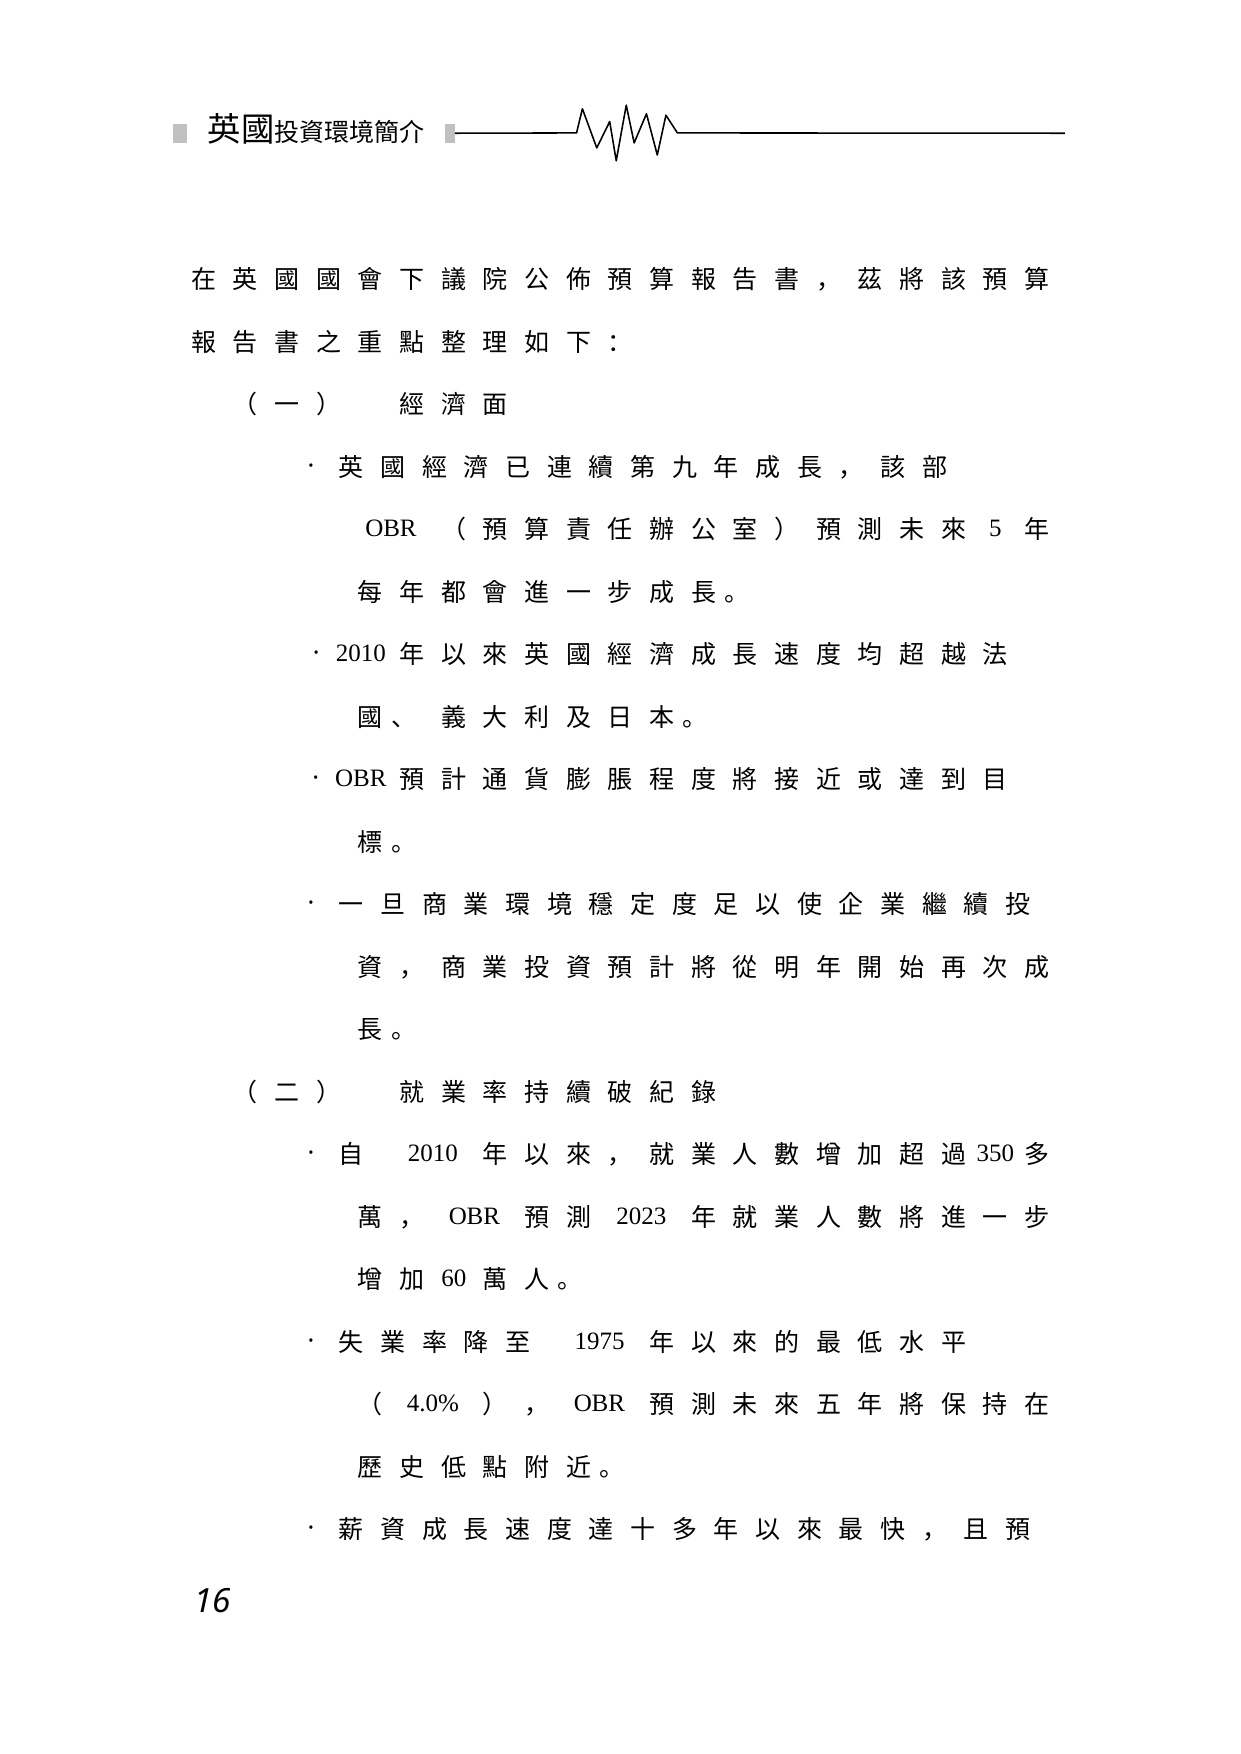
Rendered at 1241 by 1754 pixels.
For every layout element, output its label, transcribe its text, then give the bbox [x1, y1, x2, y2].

text （一） 經濟面 [207, 361, 1058, 424]
text 在英國國會下議院公佈預算報告書，茲將該預算報告書之重點整理如下： [183, 236, 1058, 361]
text ․ 英國經濟已連續第九年成長，該部OBR（預算責任辦公室）預測未來5年每年都會進一步成長。 [281, 424, 1058, 611]
text ․ 一旦商業環境穩定度足以使企業繼續投資，商業投資預計將從明年開始再次成長。 [281, 861, 1058, 1049]
text （二） 就業率持續破紀錄 [207, 1049, 1058, 1111]
text ․ 2010年以來英國經濟成長速度均超越法國、義大利及日本。 [281, 611, 1058, 736]
text ․ 自2010年以來，就業人數增加超過350多萬，OBR預測2023年就業人數將進一步增加60萬人。 [281, 1111, 1058, 1299]
text ․ 薪資成長速度達十多年以來最快，且預 [281, 1486, 1058, 1549]
text ․ 失業率降至1975年以來的最低水平（4.0%），OBR預測未來五年將保持在歷史低點附近。 [281, 1299, 1058, 1486]
text ․ OBR預計通貨膨脹程度將接近或達到目標。 [281, 736, 1058, 861]
